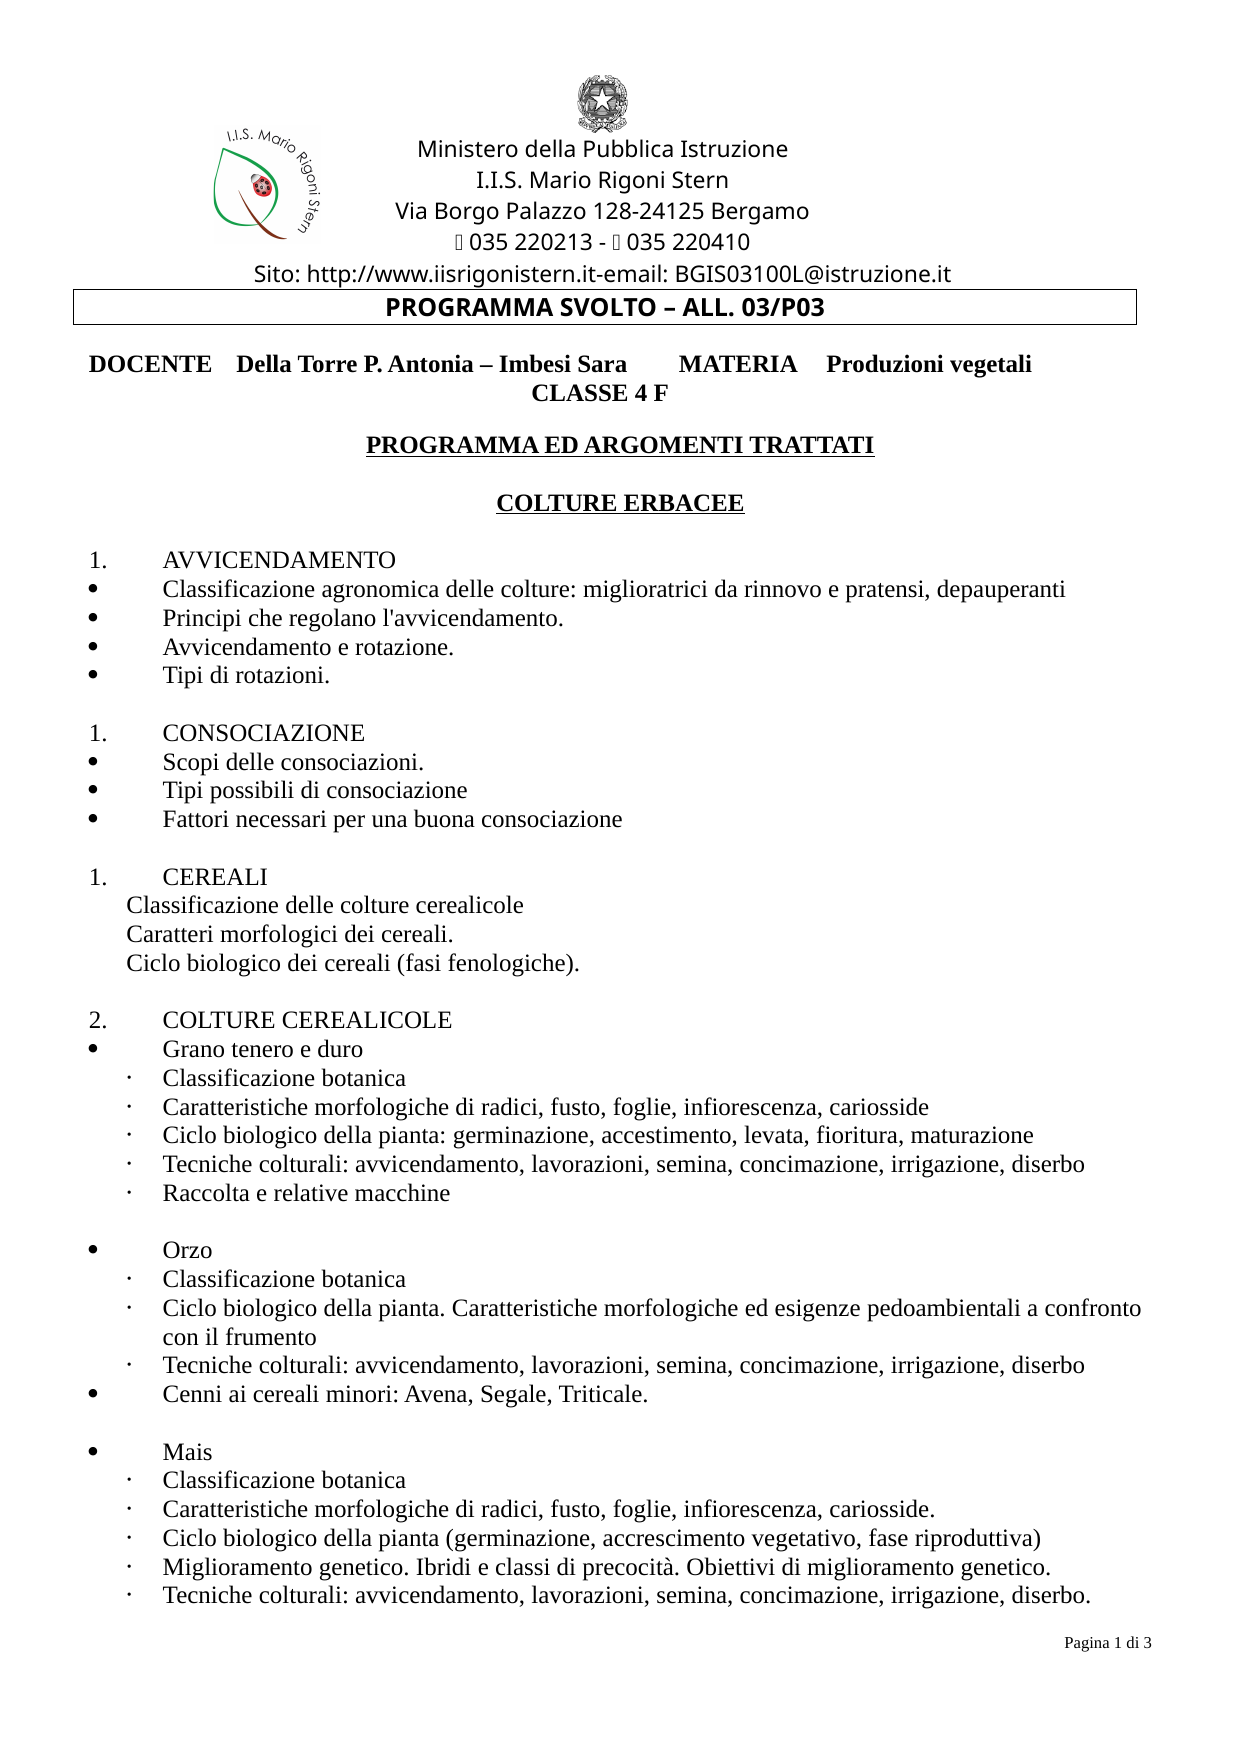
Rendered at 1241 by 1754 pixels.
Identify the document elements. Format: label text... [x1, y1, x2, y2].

list Classificazione agronomica delle colture: miglioratrici da rinnovo e pratensi, depauperanti [89, 574, 1152, 603]
list Tecniche colturali: avvicendamento, lavorazioni, semina, concimazione, irrigazione, diserbo [125, 1149, 1152, 1178]
list Classificazione botanica [125, 1466, 1152, 1494]
list Caratteristiche morfologiche di radici, fusto, foglie, infiorescenza, cariosside. [125, 1494, 1152, 1523]
list Miglioramento genetico. Ibridi e classi di precocità. Obiettivi di miglioramento genetico. [125, 1552, 1152, 1581]
list Caratteristiche morfologiche di radici, fusto, foglie, infiorescenza, cariosside [125, 1092, 1152, 1121]
list Mais [89, 1437, 1152, 1466]
subtitle DOCENTE Della Torre P. Antonia – Imbesi Sara MATERIA Produzioni vegetali [89, 349, 1152, 378]
list Fattori necessari per una buona consociazione [89, 804, 1152, 833]
text Caratteri morfologici dei cereali. [126, 919, 1152, 948]
list Tecniche colturali: avvicendamento, lavorazioni, semina, concimazione, irrigazione, diserbo. [125, 1581, 1152, 1609]
list Raccolta e relative macchine [125, 1178, 1152, 1207]
list CEREALI [89, 862, 1152, 891]
list COLTURE CEREALICOLE [89, 1006, 1152, 1034]
list Tecniche colturali: avvicendamento, lavorazioni, semina, concimazione, irrigazione, diserbo [125, 1351, 1152, 1379]
picture [577, 75, 628, 133]
list Principi che regolano l'avvicendamento. [89, 603, 1152, 632]
list CONSOCIAZIONE [89, 718, 1152, 747]
list Classificazione botanica [125, 1063, 1152, 1092]
list Scopi delle consociazioni. [89, 747, 1152, 776]
list Avvicendamento e rotazione. [89, 632, 1152, 661]
list Tipi di rotazioni. [89, 661, 1152, 689]
list Ciclo biologico della pianta (germinazione, accrescimento vegetativo, fase riproduttiva) [125, 1523, 1152, 1552]
picture [213, 125, 322, 244]
list Tipi possibili di consociazione [89, 776, 1152, 804]
list Ciclo biologico della pianta: germinazione, accestimento, levata, fioritura, maturazione [125, 1121, 1152, 1149]
text COLTURE ERBACEE [89, 488, 1152, 517]
text PROGRAMMA ED ARGOMENTI TRATTATI [89, 431, 1152, 459]
list AVVICENDAMENTO [89, 546, 1152, 574]
text Classificazione delle colture cerealicole [126, 891, 1152, 919]
list Grano tenero e duro [89, 1034, 1152, 1063]
list Cenni ai cereali minori: Avena, Segale, Triticale. [89, 1379, 1152, 1408]
text Ciclo biologico dei cereali (fasi fenologiche). [126, 948, 1152, 977]
list Ciclo biologico della pianta. Caratteristiche morfologiche ed esigenze pedoambientali a confronto con il frumento [125, 1293, 1152, 1351]
list Orzo [89, 1236, 1152, 1264]
subtitle CLASSE 4 F [89, 378, 1152, 407]
list Classificazione botanica [125, 1264, 1152, 1293]
